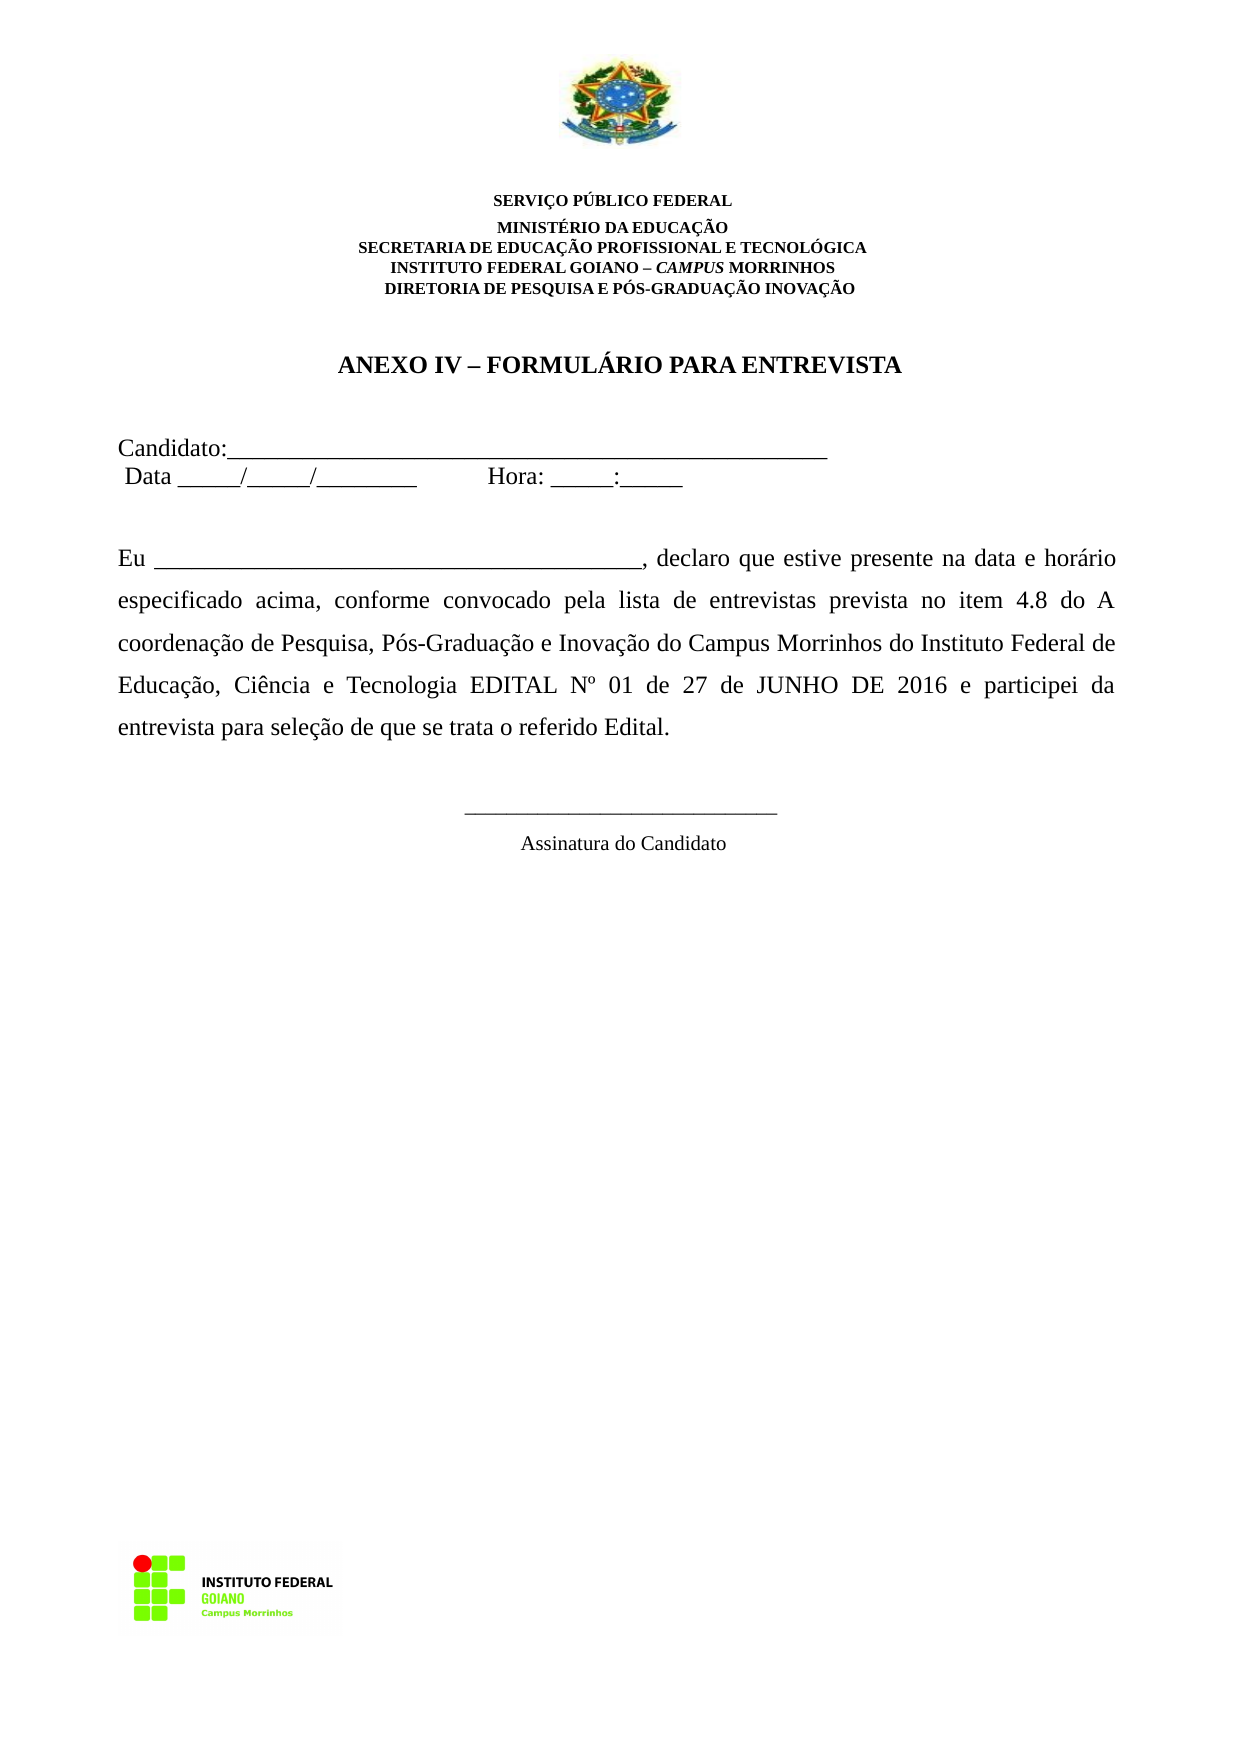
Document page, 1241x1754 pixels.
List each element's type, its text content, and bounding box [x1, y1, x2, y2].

picture [118, 1541, 343, 1636]
text MINISTÉRIO DA EDUCAÇÃO [118, 217, 1107, 237]
text Eu _______________________________________, declaro que estive presente na data e horário especificado acima, conforme convocado pela lista de entrevistas prevista no item 4.8 do A coordenação de Pesquisa, Pós-Graduação e Inovação do Campus Morrinhos do Instituto Federal de Educação, Ciência e Tecnologia EDITAL Nº 01 de 27 de JUNHO DE 2016 e participei da entrevista para seleção de que se trata o referido Edital. [118, 543, 1117, 741]
picture [558, 54, 682, 149]
text DIRETORIA DE PESQUISA E PÓS-GRADUAÇÃO INOVAÇÃO [118, 279, 1122, 298]
text INSTITUTO FEDERAL GOIANO – CAMPUS MORRINHOS [118, 258, 1107, 277]
text Candidato:________________________________________________ [118, 433, 1117, 461]
text Assinatura do Candidato [350, 831, 897, 855]
text SECRETARIA DE EDUCAÇÃO PROFISSIONAL E TECNOLÓGICA [118, 238, 1107, 257]
text SERVIÇO PÚBLICO FEDERAL [118, 191, 1111, 210]
text ______________________________ [350, 793, 897, 817]
text Data _____/_____/________ Hora: _____:_____ [118, 461, 1122, 490]
text ANEXO IV – FORMULÁRIO PARA ENTREVISTA [118, 350, 1122, 379]
